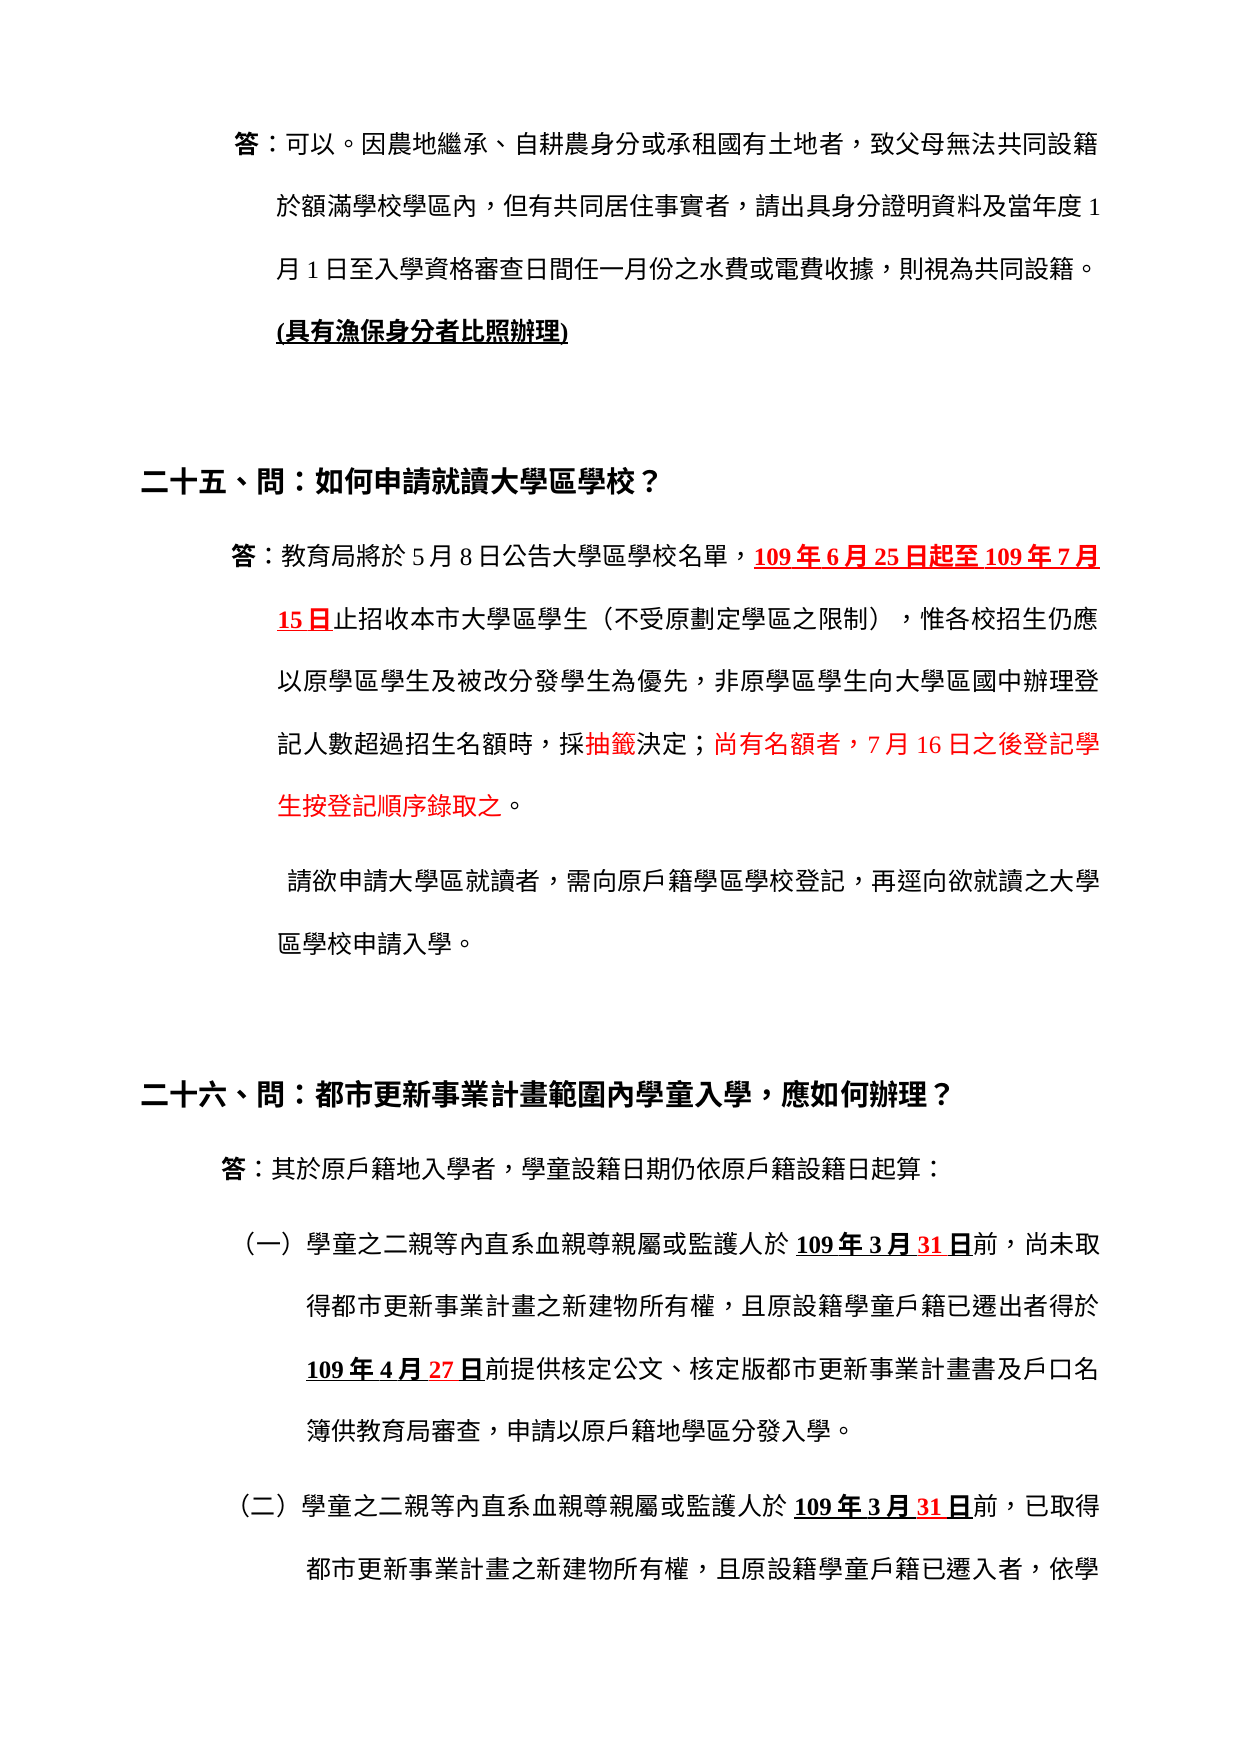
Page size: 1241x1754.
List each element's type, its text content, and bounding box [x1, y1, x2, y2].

table_cell 二十五、問：如何申請就讀大學區學校？ 答：教育局將於5月8日公告大學區學校名單，109年6月25日起至109年7月15日止招收本市大學區學生（不受原劃定學區之限制），惟各校招生仍應以原學區學生及被改分發學生為優先，非原學區學生向大學區國中辦理登記人數超過招生名額時，採抽籤決定；尚有名額者，7月16日之後登記學生按登記順序錄取之。 請欲申請大學區就讀者，需向原戶籍學區學校登記，再逕向欲就讀之大學區學校申請入學。 [129, 438, 1112, 1051]
table_cell 二十六、問：都市更新事業計畫範圍內學童入學，應如何辦理？ 答：其於原戶籍地入學者，學童設籍日期仍依原戶籍設籍日起算： （一）學童之二親等內直系血親尊親屬或監護人於109年3月31日前，尚未取得都市更新事業計畫之新建物所有權，且原設籍學童戶籍已遷出者得於109年4月27日前提供核定公文、核定版都市更新事業計畫書及戶口名簿供教育局審查，申請以原戶籍地學區分發入學。 （二）學童之二親等內直系血親尊親屬或監護人於109年3月31日前，已取得都市更新事業計畫之新建物所有權，且原設籍學童戶籍已遷入者，依學 [129, 1051, 1112, 1588]
table_cell 答：可以。因農地繼承、自耕農身分或承租國有土地者，致父母無法共同設籍於額滿學校學區內，但有共同居住事實者，請出具身分證明資料及當年度1月1日至入學資格審查日間任一月份之水費或電費收據，則視為共同設籍。(具有漁保身分者比照辦理) [129, 101, 1112, 438]
